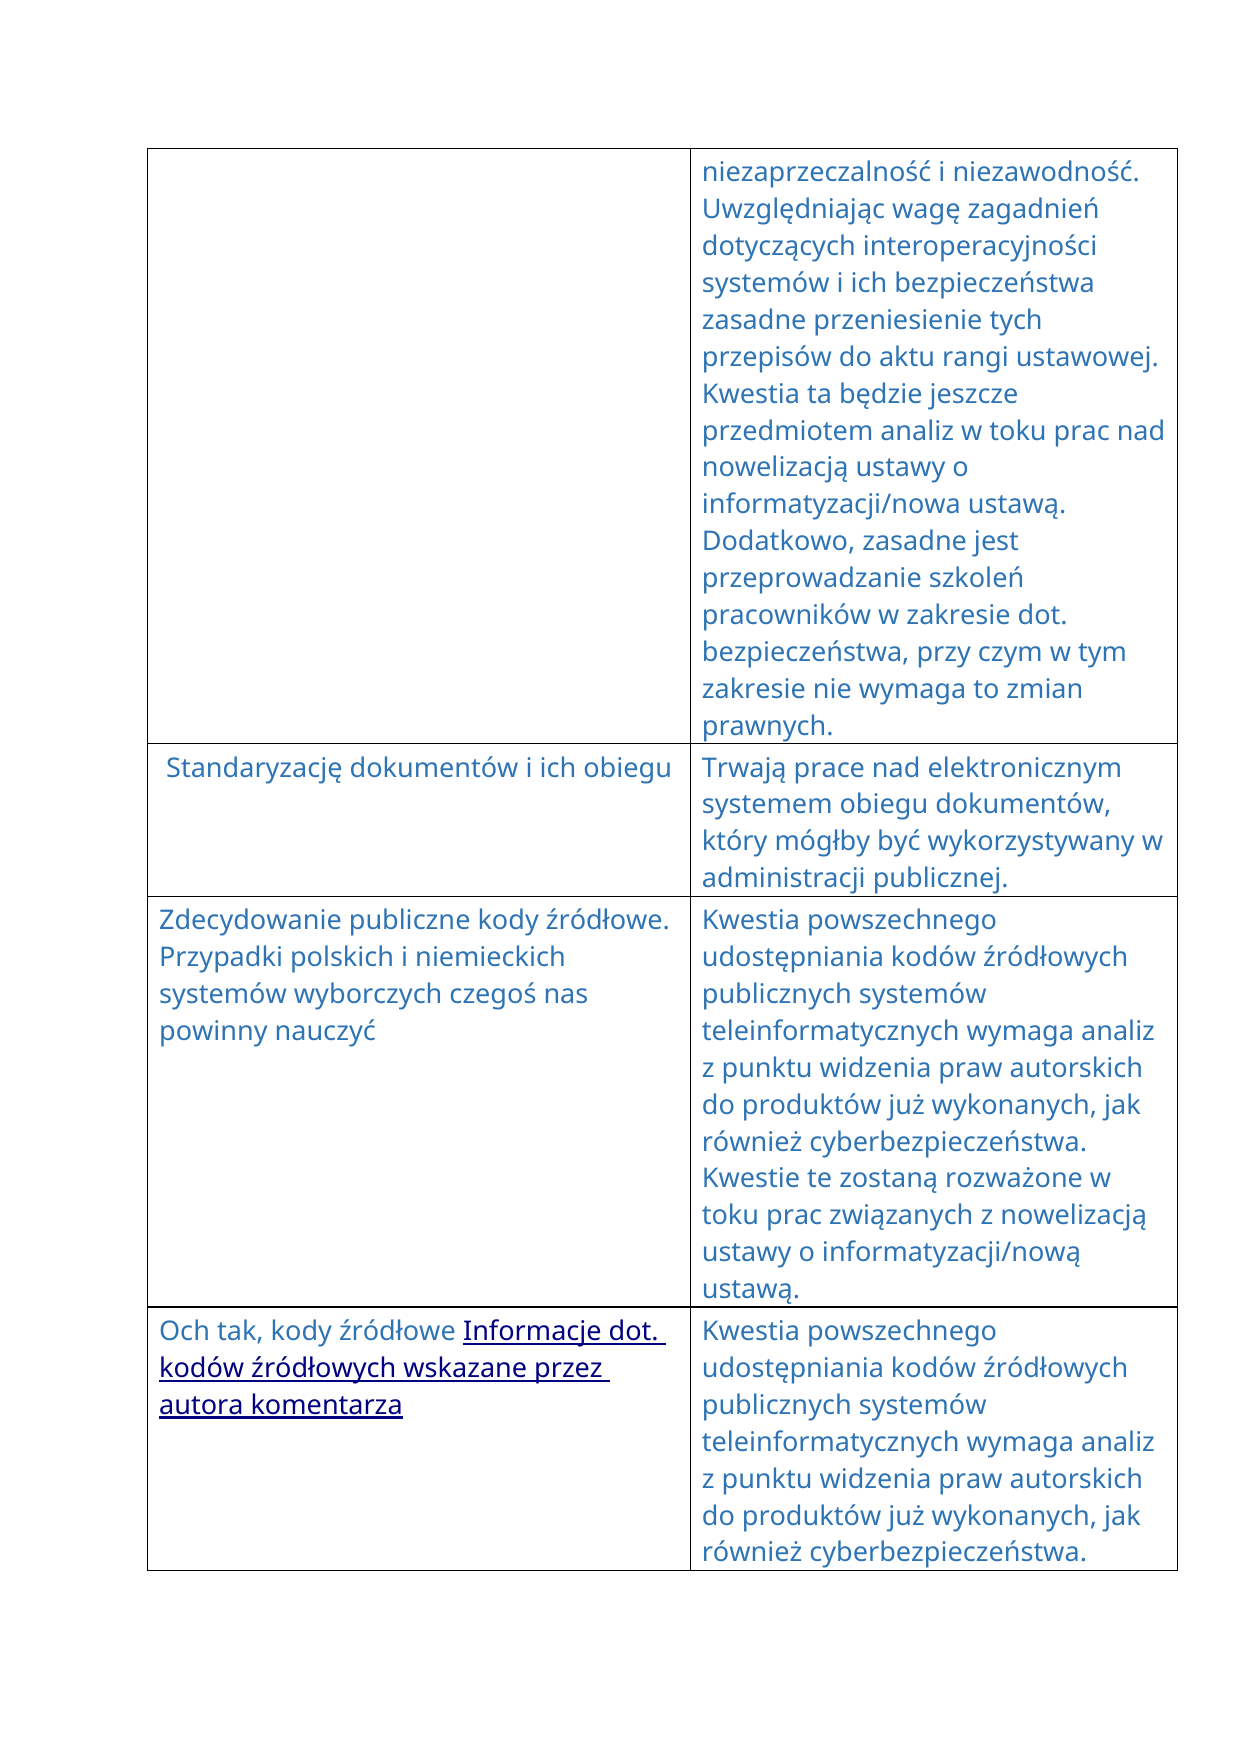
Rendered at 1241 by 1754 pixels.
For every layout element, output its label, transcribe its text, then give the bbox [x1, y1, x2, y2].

table_cell Kwestia powszechnego udostępniania kodów źródłowych publicznych systemów teleinformatycznych wymaga analiz z punktu widzenia praw autorskich do produktów już wykonanych, jak również cyberbezpieczeństwa. [691, 1308, 1177, 1570]
table_cell niezaprzeczalność i niezawodność. Uwzględniając wagę zagadnień dotyczących interoperacyjności systemów i ich bezpieczeństwa zasadne przeniesienie tych przepisów do aktu rangi ustawowej. Kwestia ta będzie jeszcze przedmiotem analiz w toku prac nad nowelizacją ustawy o informatyzacji/nowa ustawą. Dodatkowo, zasadne jest przeprowadzanie szkoleń pracowników w zakresie dot. bezpieczeństwa, przy czym w tym zakresie nie wymaga to zmian prawnych. [691, 149, 1177, 743]
table_cell Standaryzację dokumentów i ich obiegu [148, 744, 690, 896]
table_cell Och tak, kody źródłowe Informacje dot. kodów źródłowych wskazane przez autora komentarza [148, 1308, 690, 1570]
table_cell [148, 149, 690, 743]
table_cell Zdecydowanie publiczne kody źródłowe. Przypadki polskich i niemieckich systemów wyborczych czegoś nas powinny nauczyć [148, 897, 690, 1306]
table_cell Kwestia powszechnego udostępniania kodów źródłowych publicznych systemów teleinformatycznych wymaga analiz z punktu widzenia praw autorskich do produktów już wykonanych, jak również cyberbezpieczeństwa. Kwestie te zostaną rozważone w toku prac związanych z nowelizacją ustawy o informatyzacji/nową ustawą. [691, 897, 1177, 1306]
table_cell Trwają prace nad elektronicznym systemem obiegu dokumentów, który mógłby być wykorzystywany w administracji publicznej. [691, 744, 1177, 896]
